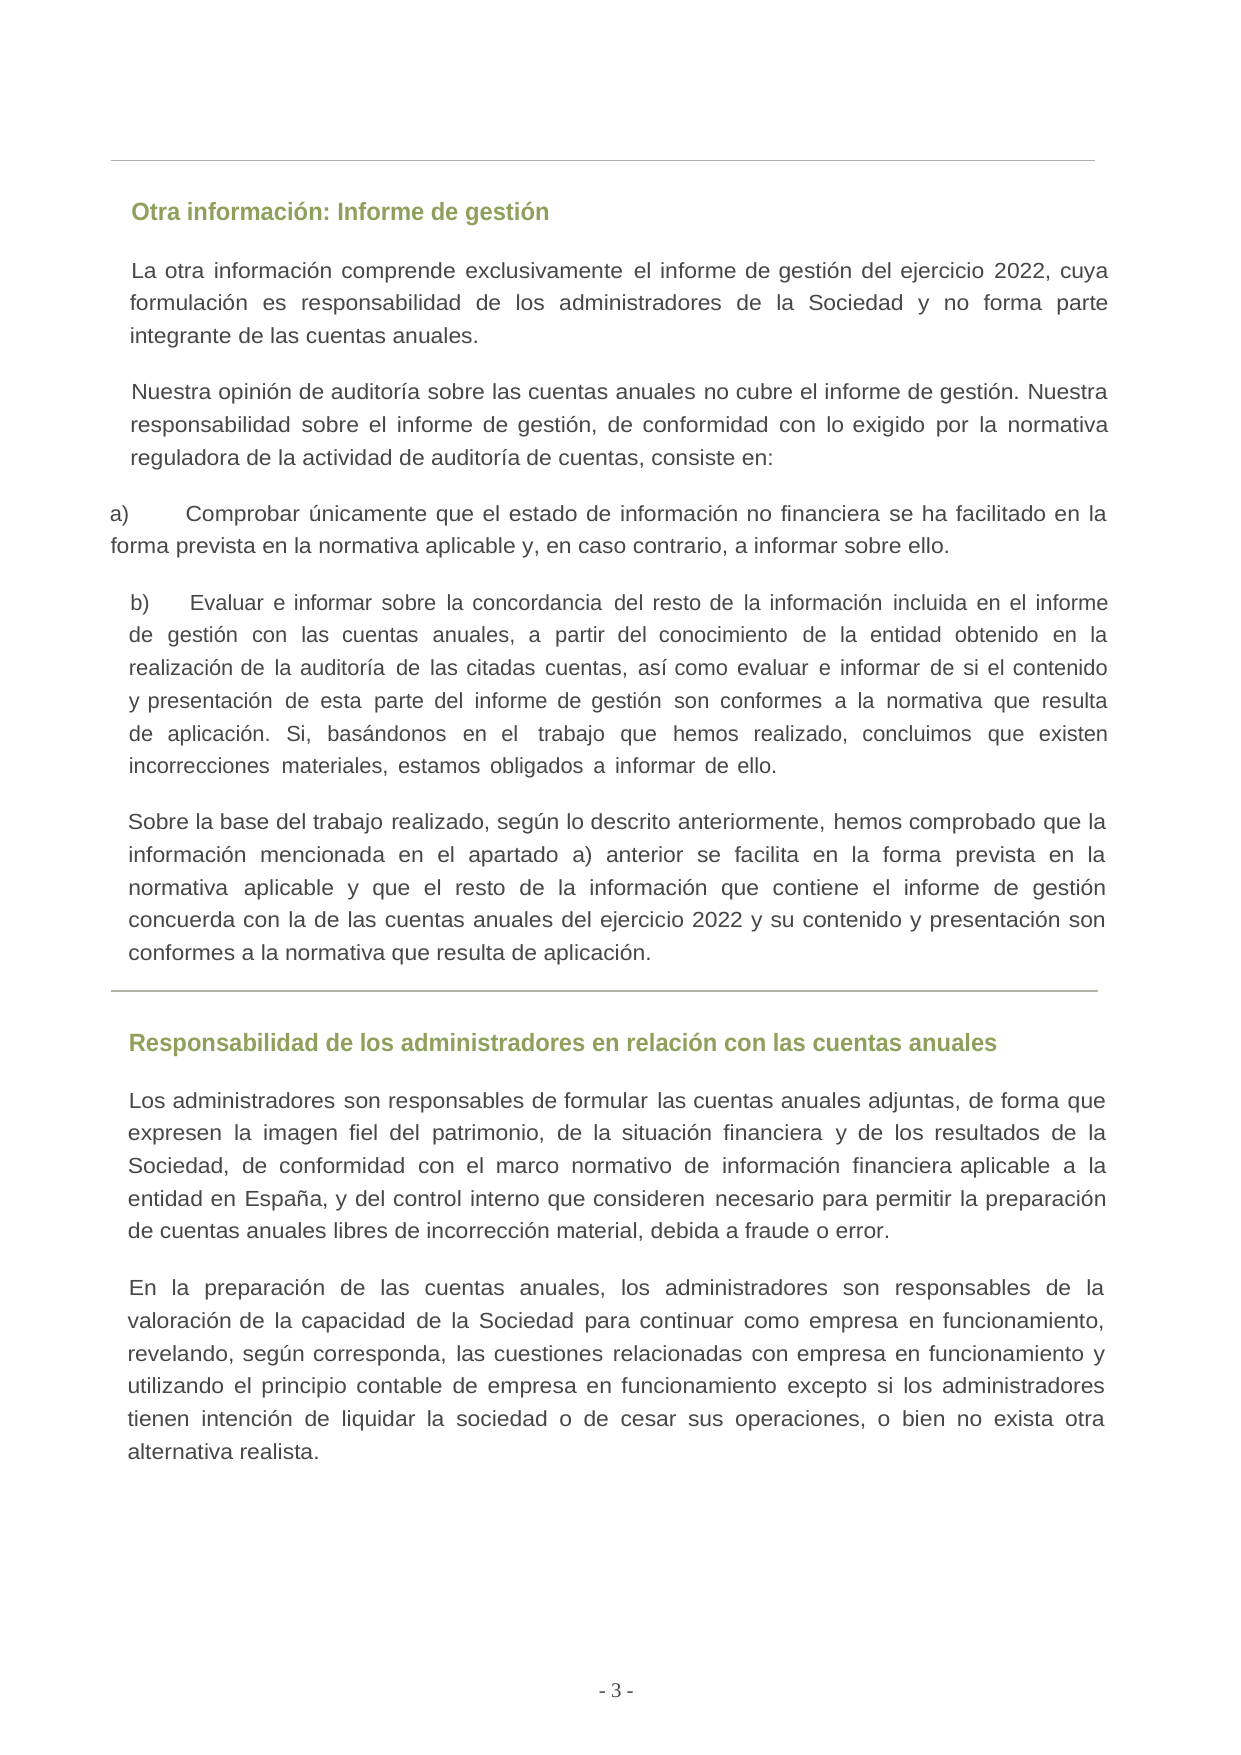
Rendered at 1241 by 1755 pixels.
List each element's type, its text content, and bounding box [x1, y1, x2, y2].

list Evaluar e informar sobre la concordancia del resto de la información incluida en el informe de gestión con las cuentas anuales, a partir del conocimiento de la entidad obtenido en la realización de la auditoría de las citadas cuentas, así como evaluar e informar de si el contenido y presentación de esta parte del informe de gestión son conformes a la normativa que resulta de aplicación. Si, basándonos en el trabajo que hemos realizado, concluimos que existen incorrecciones materiales, estamos obligados a informar de ello. [129, 589, 1108, 778]
subtitle La otra información comprende exclusivamente el informe de gestión del ejercicio 2022, cuya formulación es responsabilidad de los administradores de la Sociedad y no forma parte integrante de las cuentas anuales. [129, 258, 1108, 348]
list Comprobar únicamente que el estado de información no financiera se ha facilitado en la forma prevista en la normativa aplicable y, en caso contrario, a informar sobre ello. [109, 501, 1107, 559]
subtitle Los administradores son responsables de formular las cuentas anuales adjuntas, de forma que expresen la imagen fiel del patrimonio, de la situación financiera y de los resultados de la Sociedad, de conformidad con el marco normativo de información financiera aplicable a la entidad en España, y del control interno que consideren necesario para permitir la preparación de cuentas anuales libres de incorrección material, debida a fraude o error. [128, 1088, 1106, 1244]
subtitle Otra información: Informe de gestión [131, 197, 1124, 226]
subtitle En la preparación de las cuentas anuales, los administradores son responsables de la valoración de la capacidad de la Sociedad para continuar como empresa en funcionamiento, revelando, según corresponda, las cuestiones relacionadas con empresa en funcionamiento y utilizando el principio contable de empresa en funcionamiento excepto si los administradores tienen intención de liquidar la sociedad o de cesar sus operaciones, o bien no exista otra alternativa realista. [127, 1275, 1105, 1464]
subtitle Responsabilidad de los administradores en relación con las cuentas anuales [129, 1028, 1124, 1056]
subtitle Nuestra opinión de auditoría sobre las cuentas anuales no cubre el informe de gestión. Nuestra responsabilidad sobre el informe de gestión, de conformidad con lo exigido por la normativa reguladora de la actividad de auditoría de cuentas, consiste en: [130, 379, 1108, 470]
subtitle Sobre la base del trabajo realizado, según lo descrito anteriormente, hemos comprobado que la información mencionada en el apartado a) anterior se facilita en la forma prevista en la normativa aplicable y que el resto de la información que contiene el informe de gestión concuerda con la de las cuentas anuales del ejercicio 2022 y su contenido y presentación son conformes a la normativa que resulta de aplicación. [128, 809, 1107, 965]
